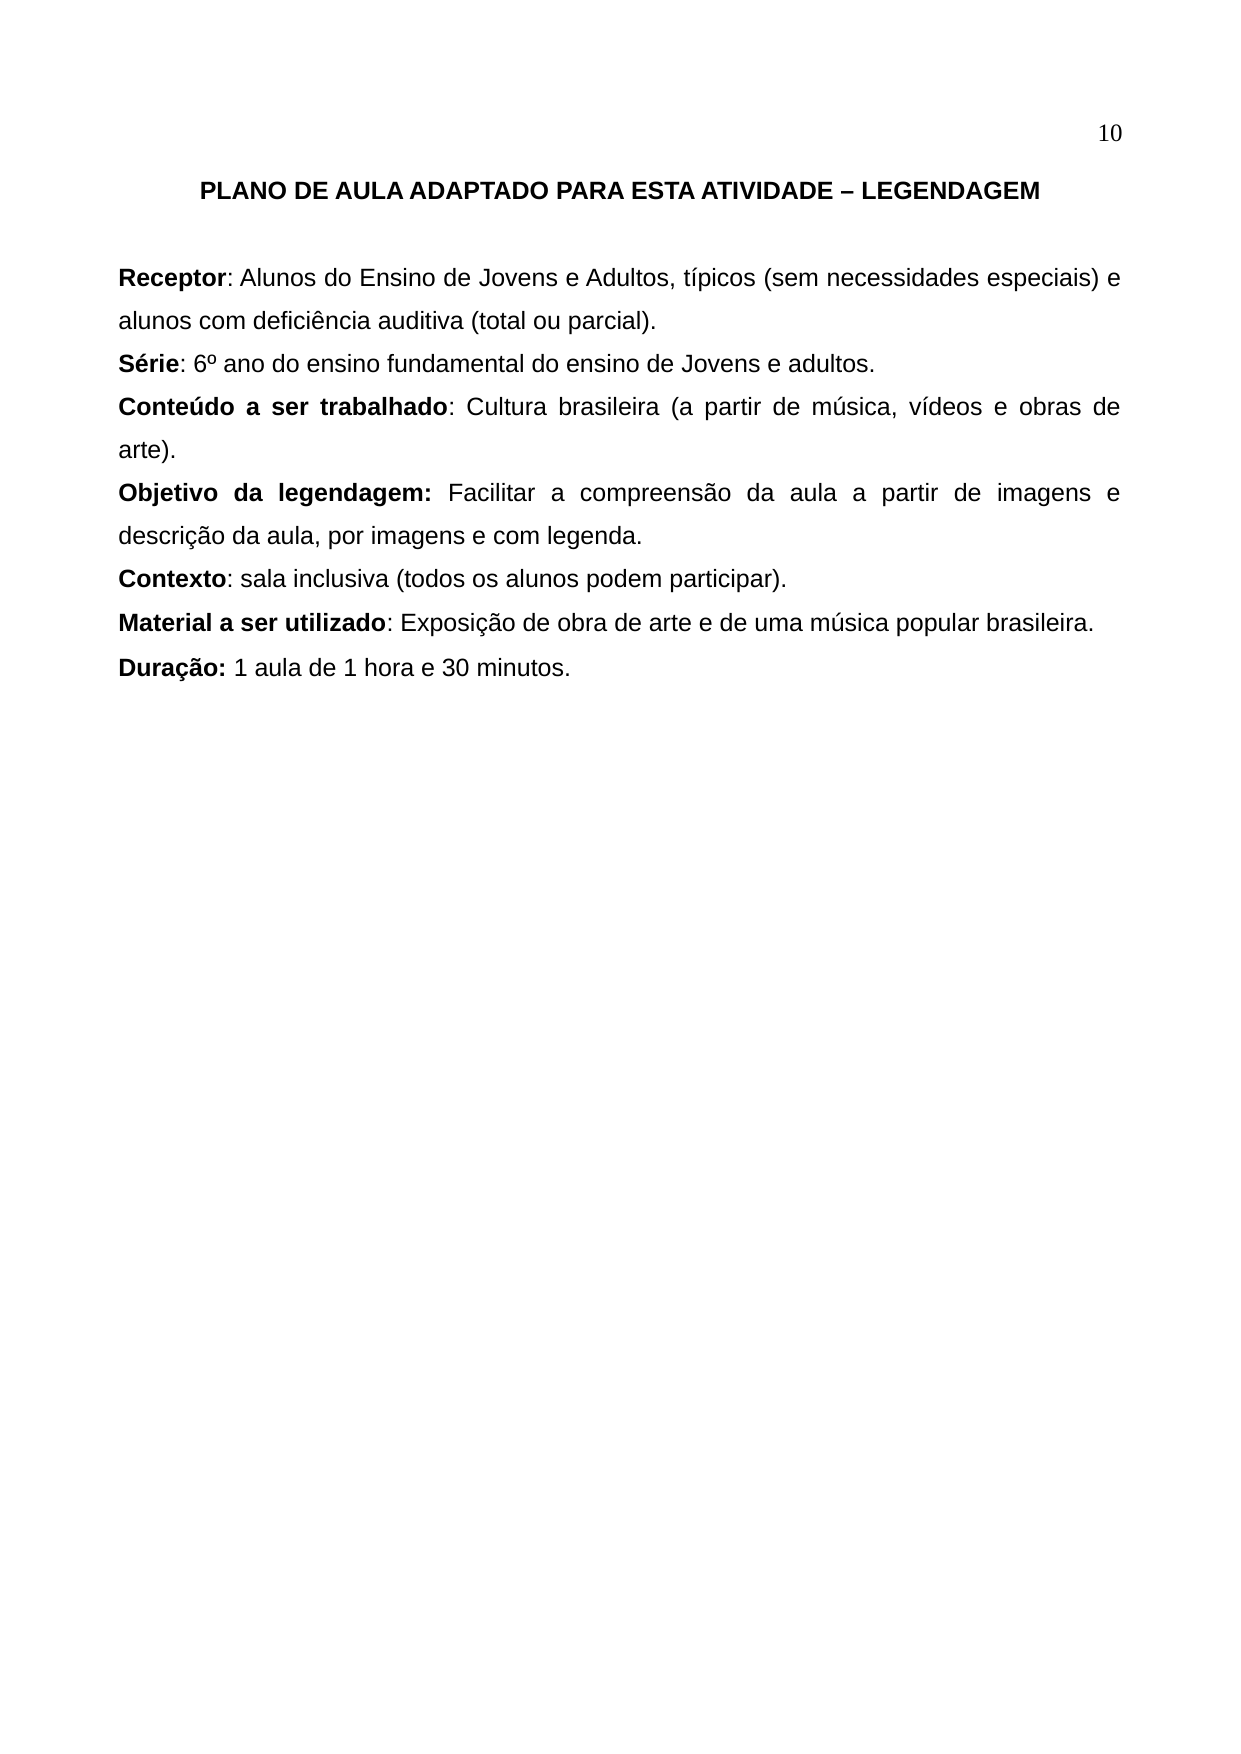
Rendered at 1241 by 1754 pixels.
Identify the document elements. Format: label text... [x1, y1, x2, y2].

text Conteúdo a ser trabalhado: Cultura brasileira (a partir de música, vídeos e obras de arte). [118, 392, 1122, 464]
text Série: 6º ano do ensino fundamental do ensino de Jovens e adultos. [118, 349, 1122, 378]
text Duração: 1 aula de 1 hora e 30 minutos. [118, 652, 1122, 681]
text Receptor: Alunos do Ensino de Jovens e Adultos, típicos (sem necessidades especiais) e alunos com deficiência auditiva (total ou parcial). [118, 263, 1122, 334]
text Objetivo da legendagem: Facilitar a compreensão da aula a partir de imagens e descrição da aula, por imagens e com legenda. [118, 478, 1122, 550]
text PLANO DE AULA ADAPTADO PARA ESTA ATIVIDADE – LEGENDAGEM [118, 176, 1122, 205]
text Contexto: sala inclusiva (todos os alunos podem participar). [118, 564, 1122, 593]
text Material a ser utilizado: Exposição de obra de arte e de uma música popular brasileira. [118, 608, 1122, 636]
